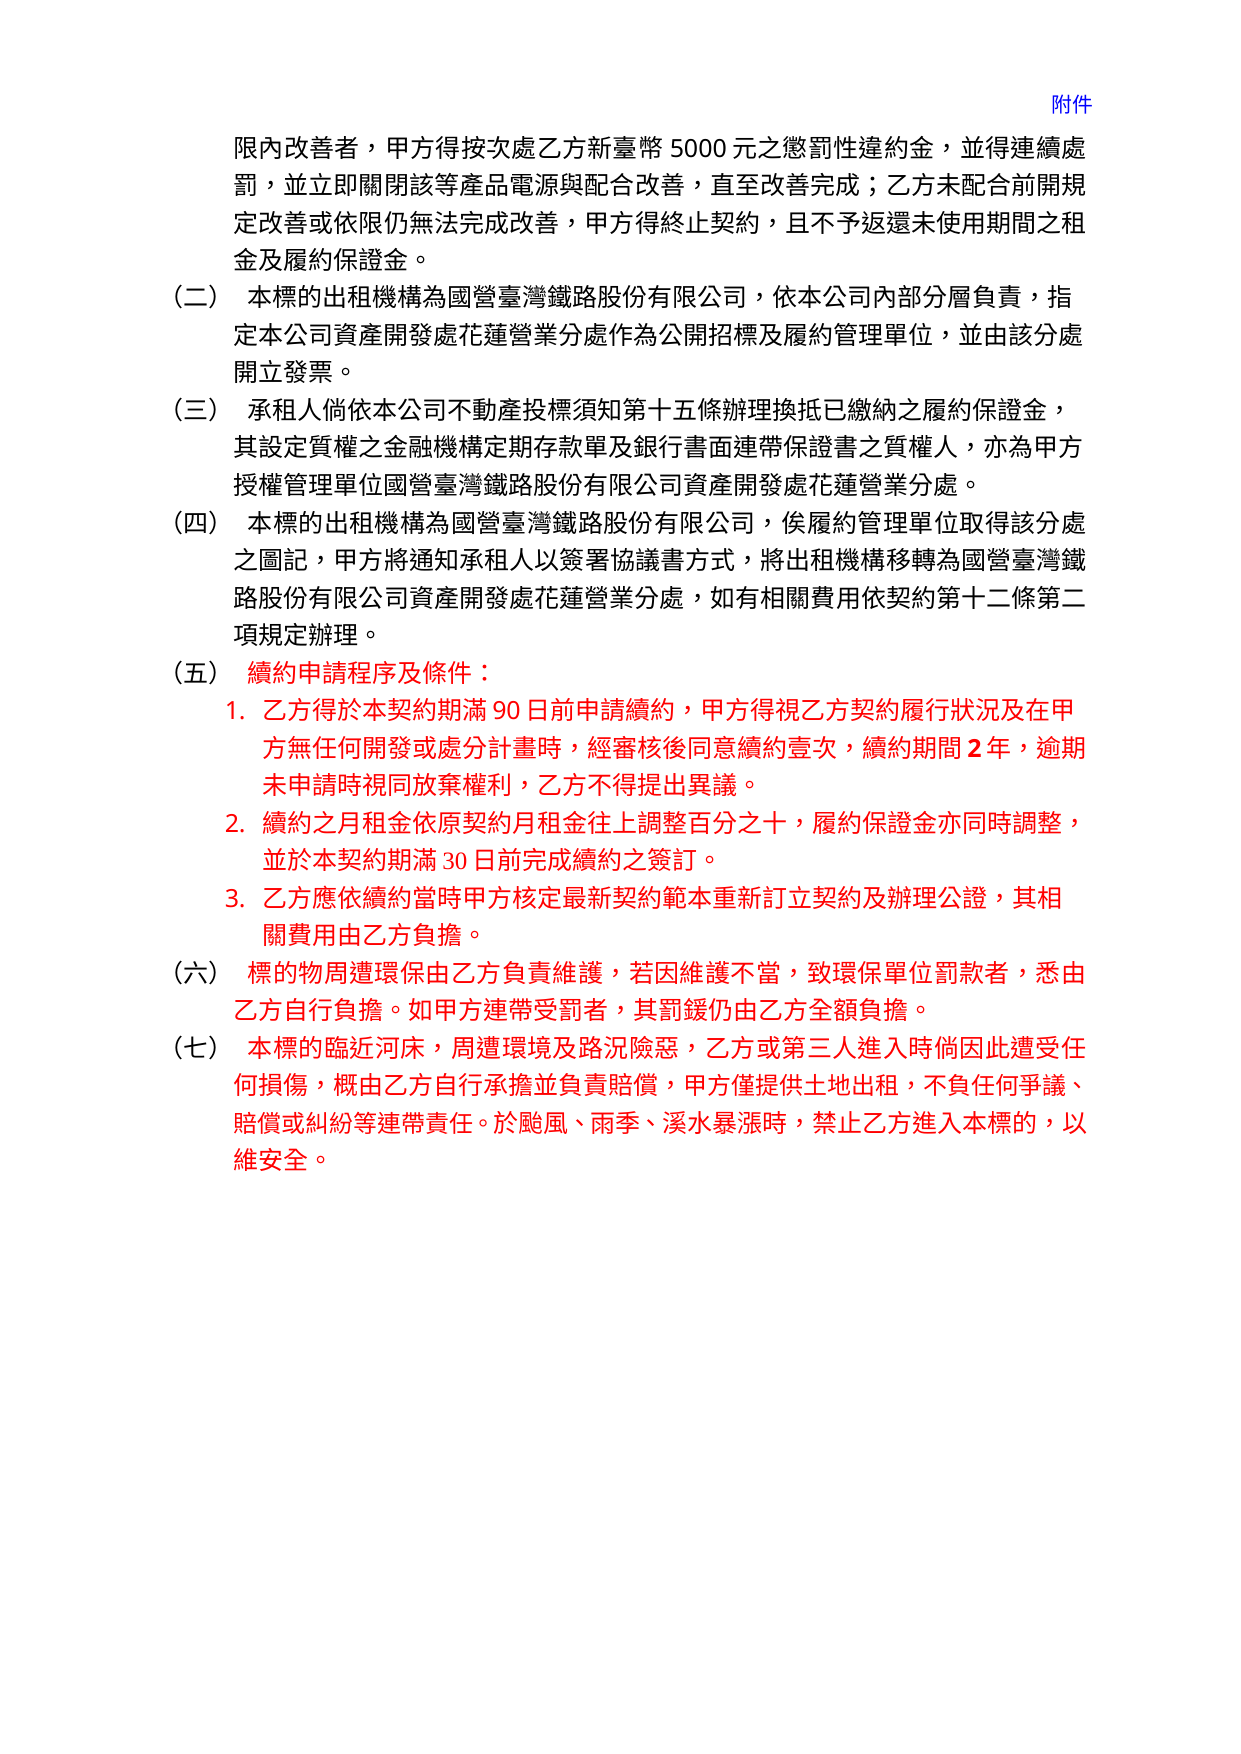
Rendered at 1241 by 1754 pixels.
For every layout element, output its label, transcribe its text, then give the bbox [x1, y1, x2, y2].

list 續約申請程序及條件： [158, 652, 1087, 690]
list 為配合政府維護資通訊安全政策，乙方（含招商經營廠商）於本契約期間及承租範圍內設置可供不特定人士直接收視或收聽之電子看板、數位燈箱或其他具類似功能產品等（含軟、硬體及服務），均不得使用中國大陸廠牌或有疑慮之廠牌，且不得介接甲方公務網路；設置完成後，乙方須提供前開設置產品軟、硬體及服務之清冊及相關證明予甲方備查，如有異動，亦同；甲方得派員查核，乙方應予配合。乙方違反本款約定者，經甲方列為缺失通知限期改善而未於期限內改善者，甲方得按次處乙方新臺幣5000元之懲罰性違約金，並得連續處罰，並立即關閉該等產品電源與配合改善，直至改善完成；乙方未配合前開規定改善或依限仍無法完成改善，甲方得終止契約，且不予返還未使用期間之租金及履約保證金。 [158, 127, 1087, 277]
list 本標的出租機構為國營臺灣鐵路股份有限公司，俟履約管理單位取得該分處之圖記，甲方將通知承租人以簽署協議書方式，將出租機構移轉為國營臺灣鐵路股份有限公司資產開發處花蓮營業分處，如有相關費用依契約第十二條第二項規定辦理。 [158, 502, 1087, 652]
list 乙方應依續約當時甲方核定最新契約範本重新訂立契約及辦理公證，其相關費用由乙方負擔。 [224, 877, 1087, 952]
list 續約之月租金依原契約月租金往上調整百分之十，履約保證金亦同時調整，並於本契約期滿30日前完成續約之簽訂。 [224, 802, 1087, 877]
list 承租人倘依本公司不動產投標須知第十五條辦理換抵已繳納之履約保證金，其設定質權之金融機構定期存款單及銀行書面連帶保證書之質權人，亦為甲方授權管理單位國營臺灣鐵路股份有限公司資產開發處花蓮營業分處。 [158, 390, 1092, 502]
list 本標的出租機構為國營臺灣鐵路股份有限公司，依本公司內部分層負責，指定本公司資產開發處花蓮營業分處作為公開招標及履約管理單位，並由該分處開立發票。 [158, 277, 1092, 390]
list 標的物周遭環保由乙方負責維護，若因維護不當，致環保單位罰款者，悉由乙方自行負擔。如甲方連帶受罰者，其罰鍰仍由乙方全額負擔。 [158, 952, 1087, 1027]
list 本標的臨近河床，周遭環境及路況險惡，乙方或第三人進入時倘因此遭受任何損傷，概由乙方自行承擔並負責賠償，甲方僅提供土地出租，不負任何爭議、賠償或糾紛等連帶責任。於颱風、雨季、溪水暴漲時，禁止乙方進入本標的，以維安全。 [158, 1027, 1087, 1177]
list 乙方得於本契約期滿90日前申請續約，甲方得視乙方契約履行狀況及在甲方無任何開發或處分計畫時，經審核後同意續約壹次，續約期間2年，逾期未申請時視同放棄權利，乙方不得提出異議。 [224, 690, 1087, 802]
